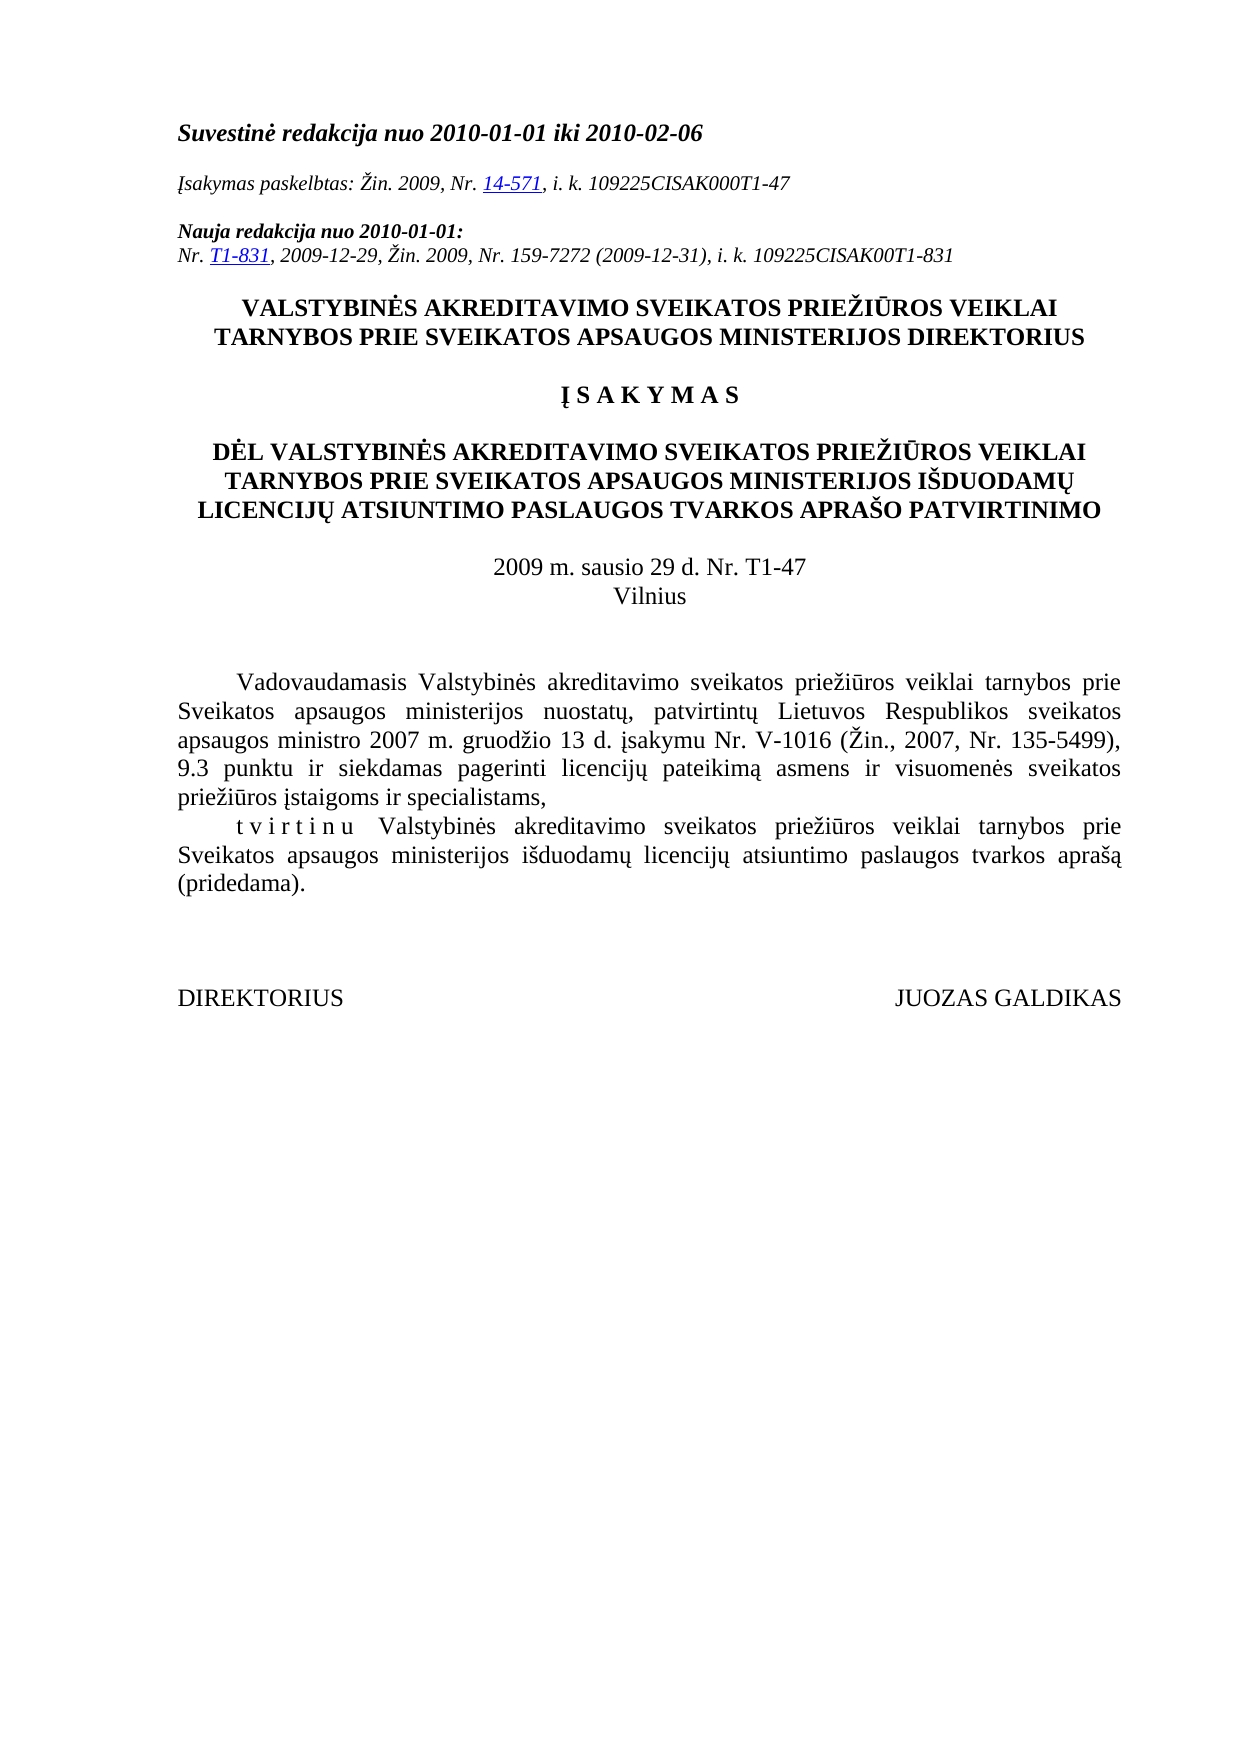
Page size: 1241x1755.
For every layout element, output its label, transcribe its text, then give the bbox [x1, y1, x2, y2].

text Nauja redakcija nuo 2010-01-01: [177, 219, 1122, 243]
text DĖL VALSTYBINĖS AKREDITAVIMO SVEIKATOS PRIEŽIŪROS VEIKLAI TARNYBOS PRIE SVEIKATOS APSAUGOS MINISTERIJOS IŠDUODAMŲ LICENCIJŲ ATSIUNTIMO PASLAUGOS TVARKOS APRAŠO PATVIRTINIMO [177, 437, 1122, 523]
text ĮSAKYMAS [177, 380, 1122, 408]
text tvirtinu Valstybinės akreditavimo sveikatos priežiūros veiklai tarnybos prie Sveikatos apsaugos ministerijos išduodamų licencijų atsiuntimo paslaugos tvarkos aprašą (pridedama). [177, 811, 1122, 897]
text 2009 m. sausio 29 d. Nr. T1-47 [177, 552, 1122, 581]
text DIREKTORIUS JUOZAS GALDIKAS [177, 983, 1122, 1012]
text Įsakymas paskelbtas: Žin. 2009, Nr. 14-571, i. k. 109225CISAK000T1-47 [177, 171, 1122, 195]
text VALSTYBINĖS AKREDITAVIMO SVEIKATOS PRIEŽIŪROS VEIKLAI TARNYBOS PRIE SVEIKATOS APSAUGOS MINISTERIJOS DIREKTORIUS [177, 293, 1122, 351]
text Suvestinė redakcija nuo 2010-01-01 iki 2010-02-06 [177, 118, 1122, 147]
text Vadovaudamasis Valstybinės akreditavimo sveikatos priežiūros veiklai tarnybos prie Sveikatos apsaugos ministerijos nuostatų, patvirtintų Lietuvos Respublikos sveikatos apsaugos ministro 2007 m. gruodžio 13 d. įsakymu Nr. V-1016 (Žin., 2007, Nr. 135-5499), 9.3 punktu ir siekdamas pagerinti licencijų pateikimą asmens ir visuomenės sveikatos priežiūros įstaigoms ir specialistams, [177, 667, 1122, 811]
text Vilnius [177, 581, 1122, 610]
text Nr. T1-831, 2009-12-29, Žin. 2009, Nr. 159-7272 (2009-12-31), i. k. 109225CISAK00T1-831 [177, 243, 1122, 267]
